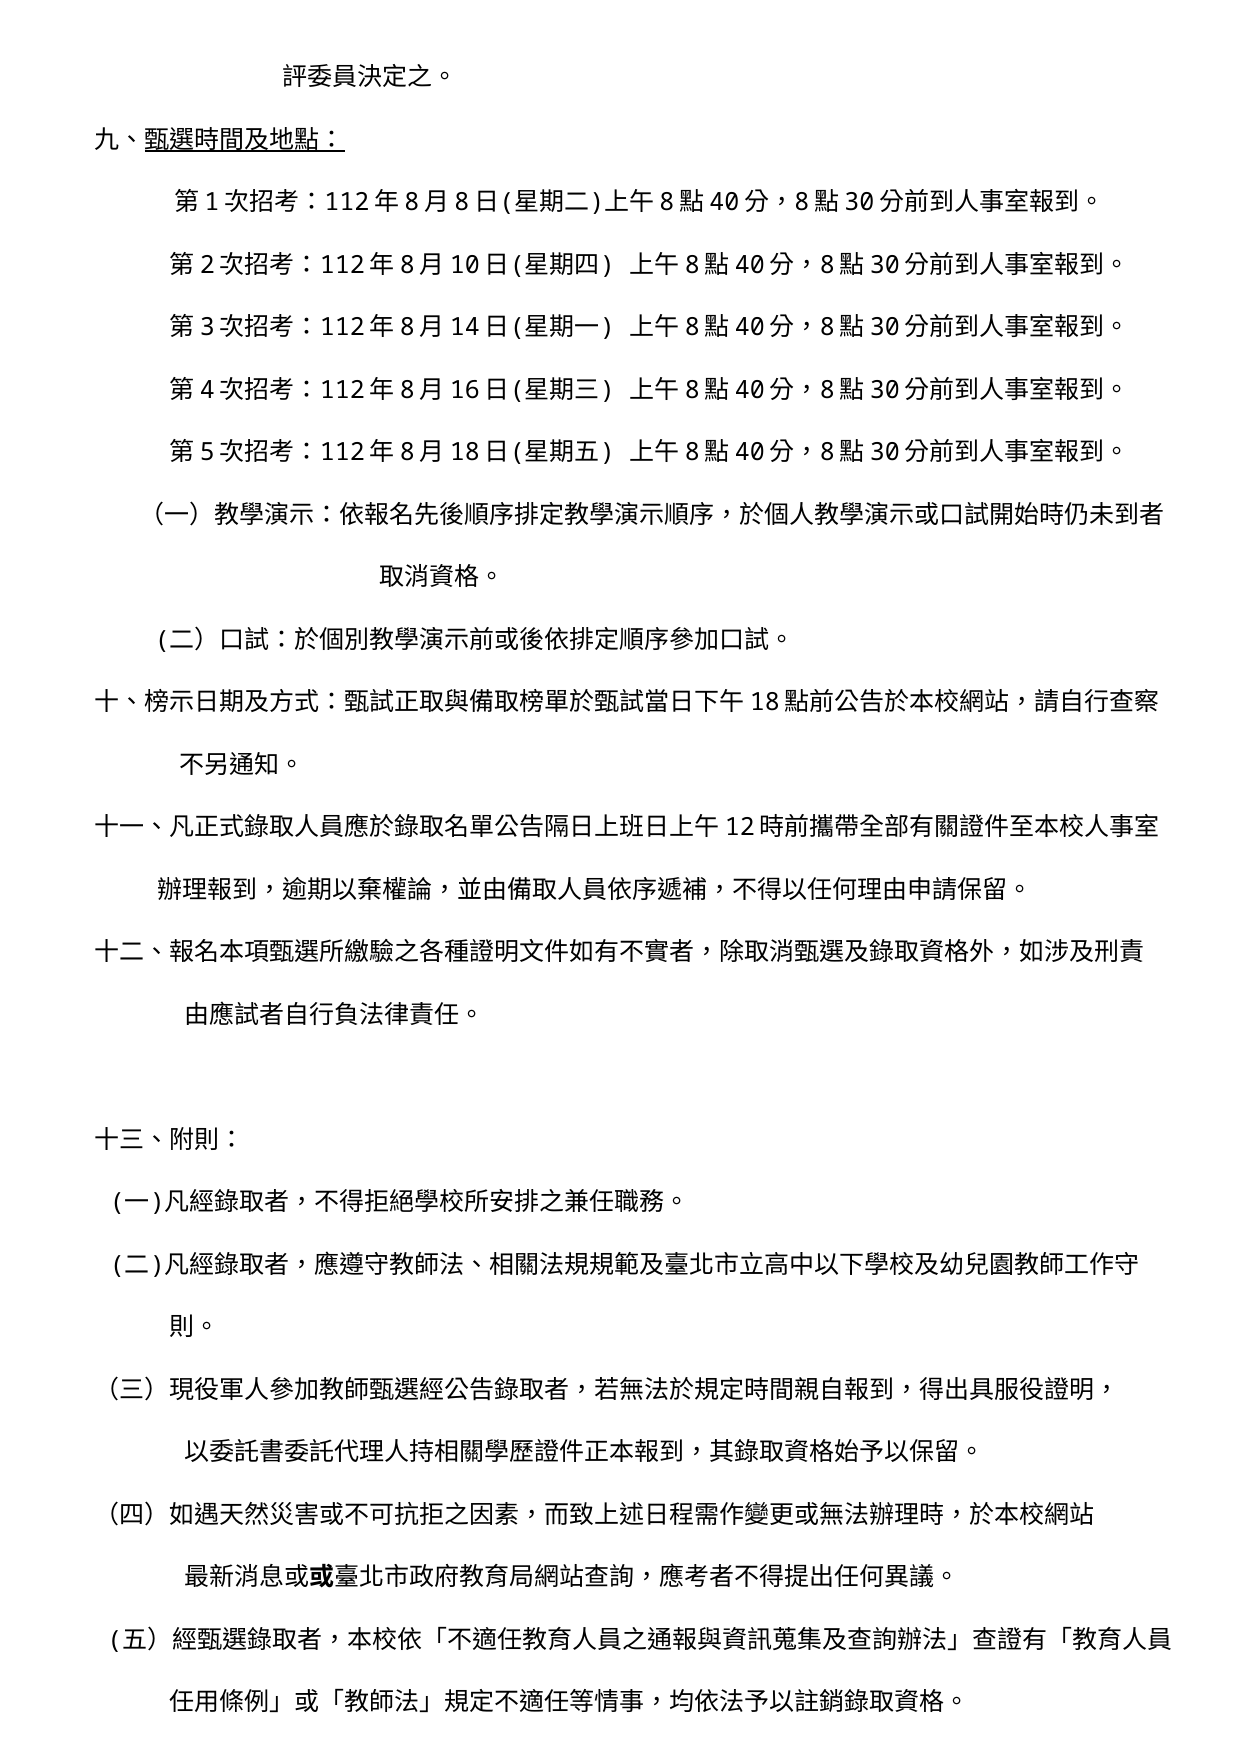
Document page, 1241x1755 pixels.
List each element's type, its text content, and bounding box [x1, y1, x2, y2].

text 則。 [94, 1283, 1181, 1346]
text 以委託書委託代理人持相關學歷證件正本報到，其錄取資格始予以保留。 [94, 1408, 1181, 1471]
text (二）口試：於個別教學演示前或後依排定順序參加口試。 [94, 596, 1181, 658]
text 不另通知。 [89, 721, 1181, 783]
text 第2次招考：112年8月10日(星期四) 上午8點40分，8點30分前到人事室報到。 [94, 221, 1181, 283]
text 第3次招考：112年8月14日(星期一) 上午8點40分，8點30分前到人事室報到。 [94, 283, 1181, 346]
text 十一、凡正式錄取人員應於錄取名單公告隔日上班日上午12時前攜帶全部有關證件至本校人事室辦理報到，逾期以棄權論，並由備取人員依序遞補，不得以任何理由申請保留。 [94, 783, 1181, 908]
text 最新消息或或臺北市政府教育局網站查詢，應考者不得提出任何異議。 [94, 1533, 1181, 1596]
text 十三、附則： [94, 1096, 1181, 1158]
text 取消資格。 [94, 533, 1181, 596]
text (五）經甄選錄取者，本校依「不適任教育人員之通報與資訊蒐集及查詢辦法」查證有「教育人員任用條例」或「教師法」規定不適任等情事，均依法予以註銷錄取資格。 [107, 1596, 1181, 1721]
text 十、榜示日期及方式：甄試正取與備取榜單於甄試當日下午18點前公告於本校網站，請自行查察 [94, 658, 1181, 721]
text （四）如遇天然災害或不可抗拒之因素，而致上述日程需作變更或無法辦理時，於本校網站 [94, 1471, 1181, 1533]
text 十二、報名本項甄選所繳驗之各種證明文件如有不實者，除取消甄選及錄取資格外，如涉及刑責 [94, 908, 1181, 971]
text 第4次招考：112年8月16日(星期三) 上午8點40分，8點30分前到人事室報到。 [94, 346, 1181, 408]
text 第5次招考：112年8月18日(星期五) 上午8點40分，8點30分前到人事室報到。 [94, 408, 1181, 471]
text 評委員決定之。 [244, 33, 1181, 96]
text 九、甄選時間及地點： [94, 96, 1181, 158]
text 由應試者自行負法律責任。 [94, 971, 1181, 1033]
text (一)凡經錄取者，不得拒絕學校所安排之兼任職務。 [94, 1158, 1181, 1221]
text 第1次招考：112年8月8日(星期二)上午8點40分，8點30分前到人事室報到。 [94, 158, 1181, 221]
text （一）教學演示：依報名先後順序排定教學演示順序，於個人教學演示或口試開始時仍未到者 [94, 471, 1181, 533]
text （三）現役軍人參加教師甄選經公告錄取者，若無法於規定時間親自報到，得出具服役證明， [94, 1346, 1181, 1408]
text (二)凡經錄取者，應遵守教師法、相關法規規範及臺北市立高中以下學校及幼兒園教師工作守 [94, 1221, 1181, 1283]
